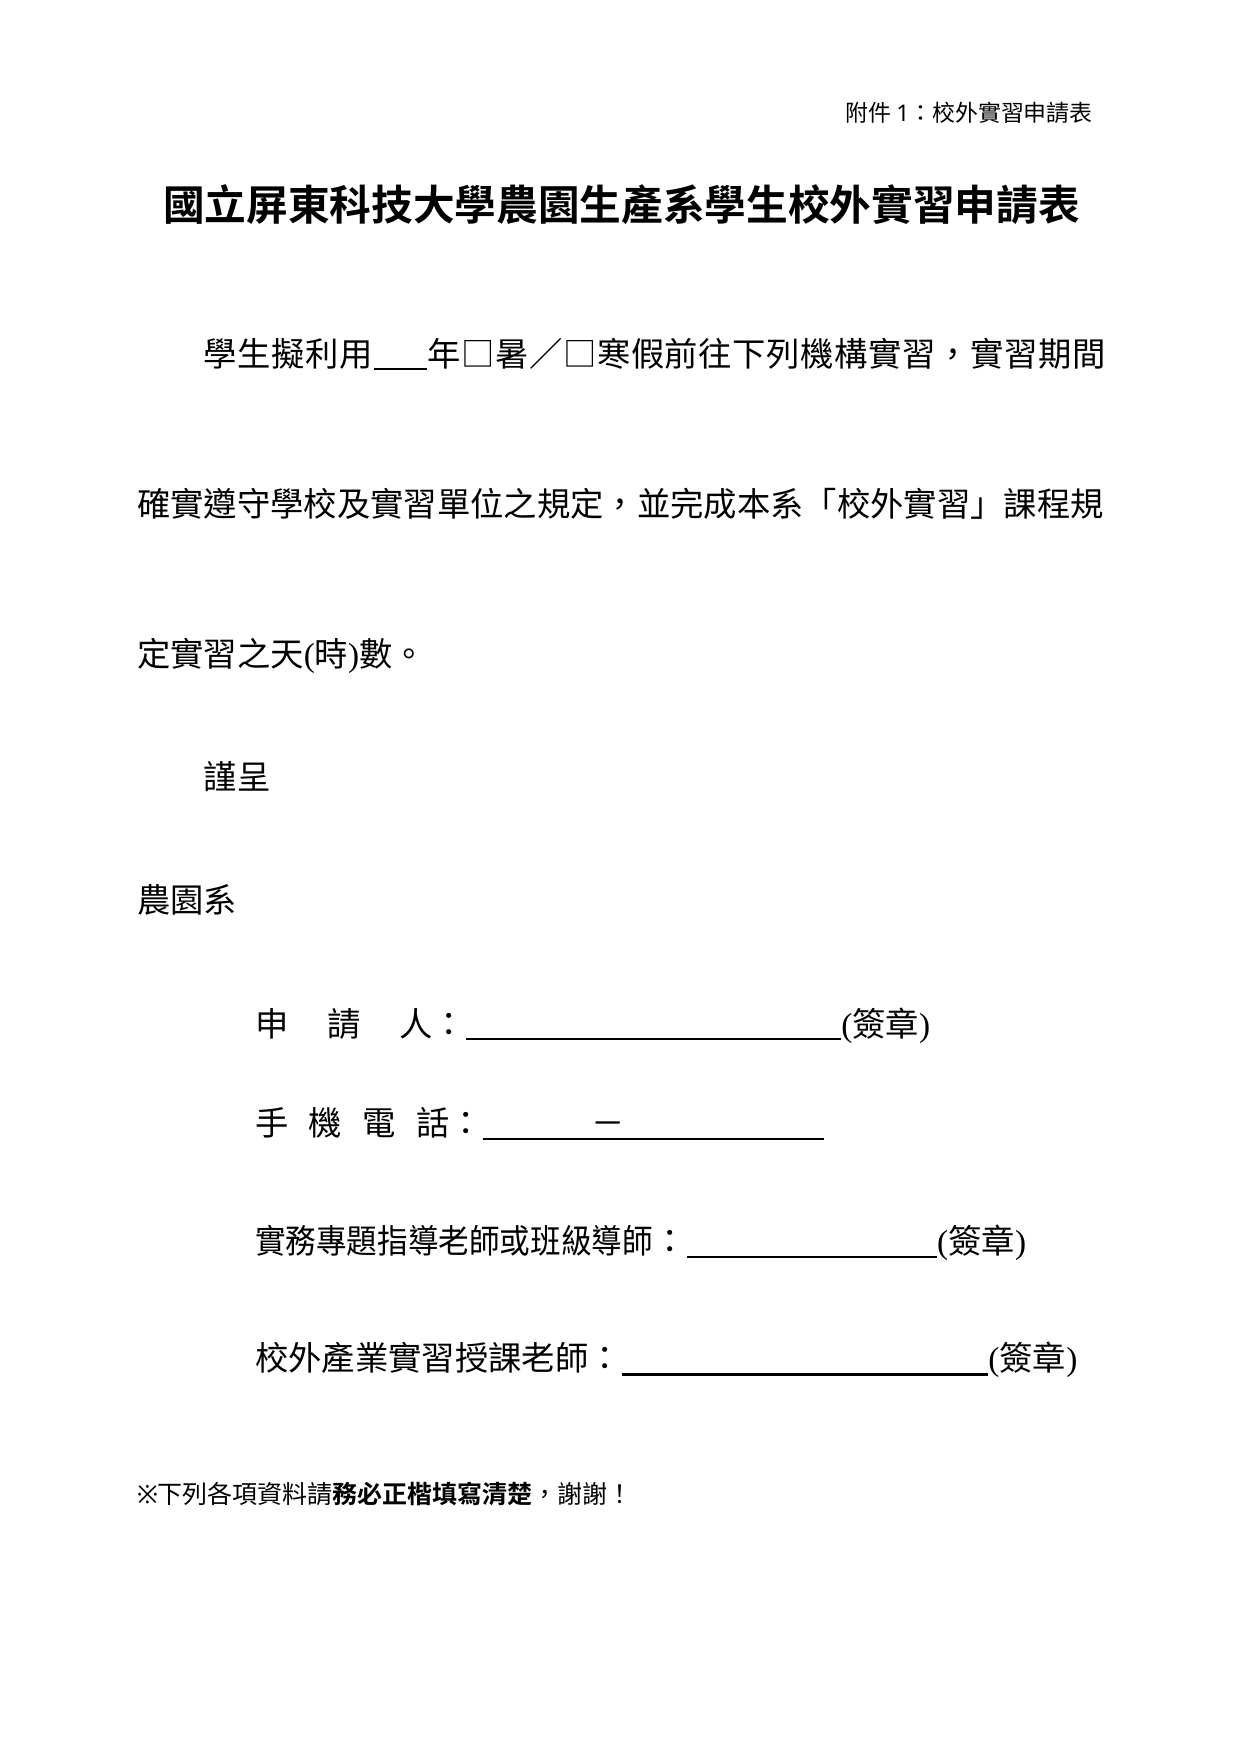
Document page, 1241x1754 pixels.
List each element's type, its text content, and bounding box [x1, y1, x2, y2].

text 農園系 [137, 861, 1105, 936]
text 國立屏東科技大學農園生產系學生校外實習申請表 [137, 164, 1105, 239]
text 學生擬利用 年□暑／□寒假前往下列機構實習，實習期間確實遵守學校及實習單位之規定，並完成本系「校外實習」課程規定實習之天(時)數。 [137, 314, 1105, 689]
text ※下列各項資料請務必正楷填寫清楚，謝謝！ [137, 1474, 1105, 1511]
text 謹呈 [137, 738, 1105, 813]
text 附件1：校外實習申請表 [846, 96, 1138, 127]
text 手機電話： － [255, 1083, 1105, 1158]
text 申請人： (簽章) [255, 984, 1105, 1059]
text 實務專題指導老師或班級導師： (簽章) [255, 1201, 1105, 1276]
text 校外產業實習授課老師： (簽章) [255, 1319, 1105, 1394]
